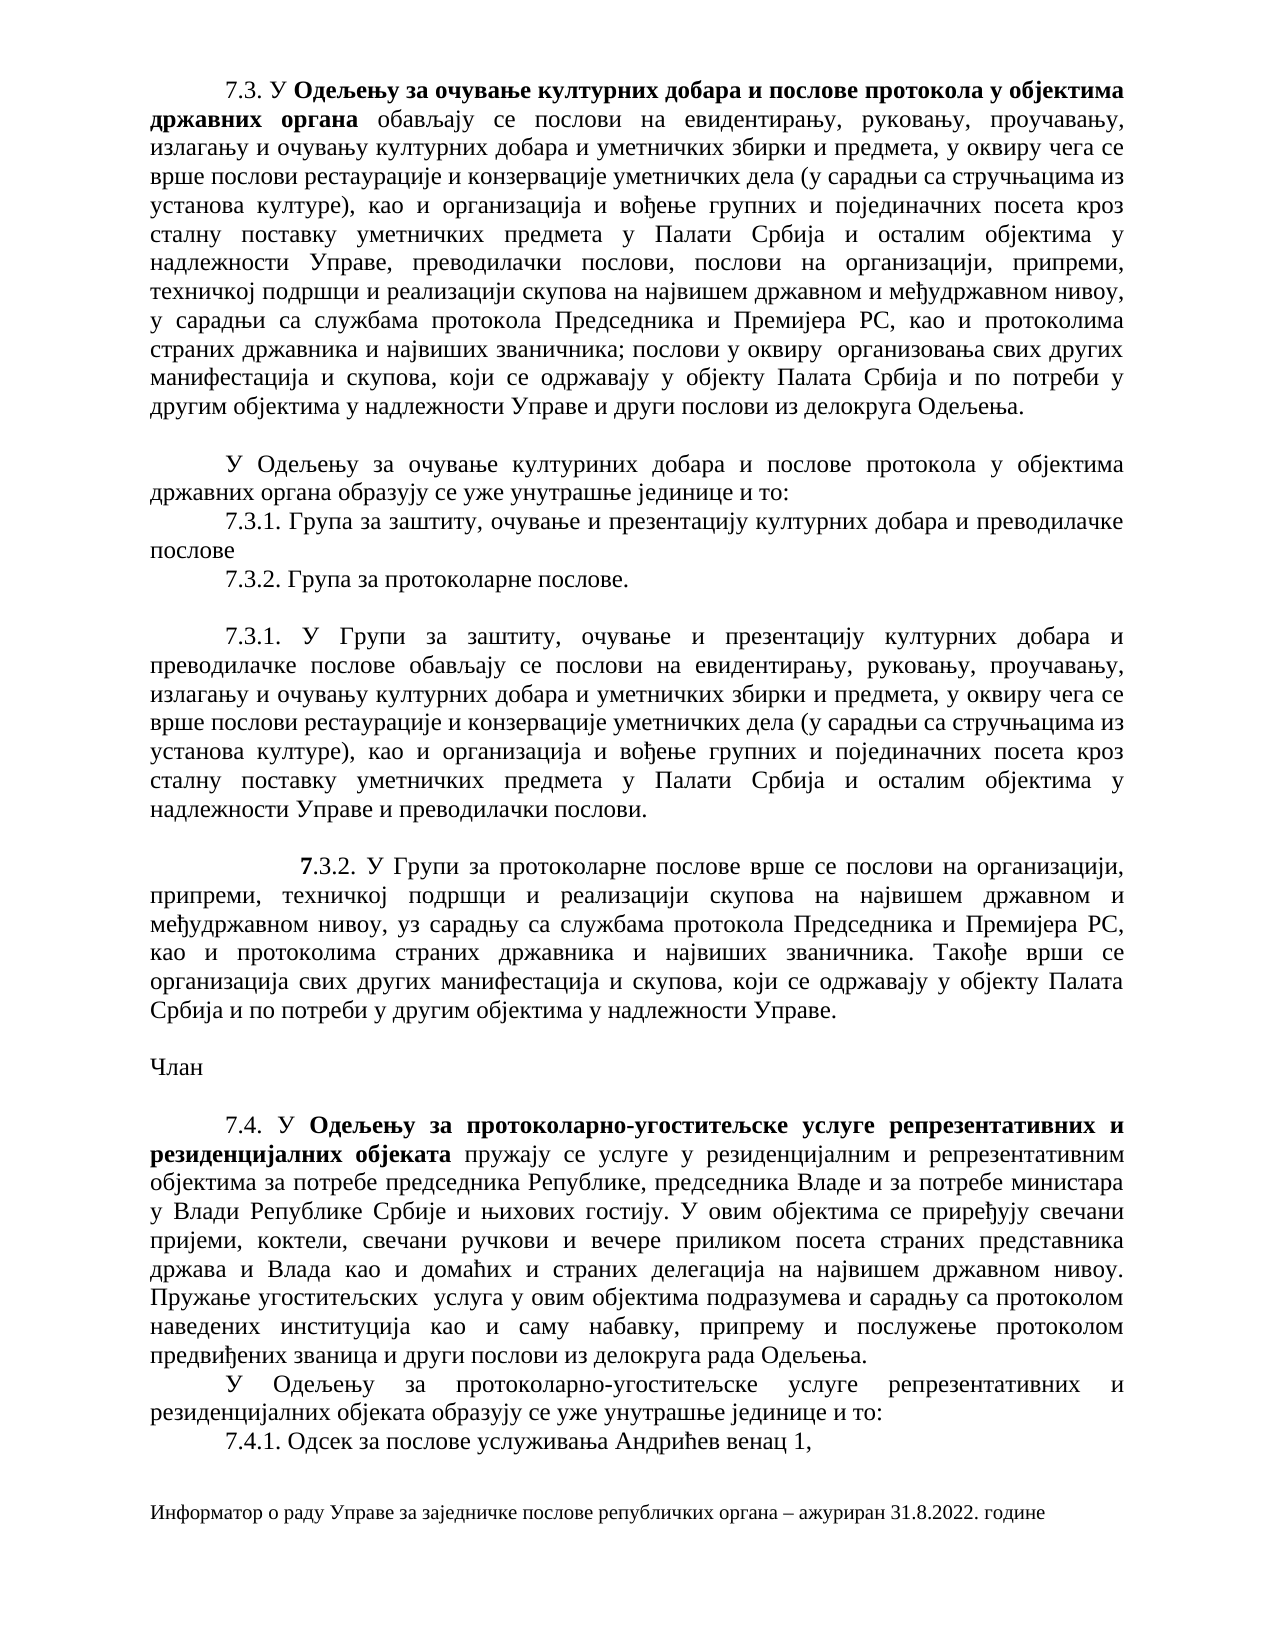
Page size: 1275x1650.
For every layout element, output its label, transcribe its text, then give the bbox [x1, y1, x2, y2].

text У Одељењу за протоколарно-угоститељске услуге репрезентативних и резиденцијалних објеката образују се уже унутрашње јединице и то: [150, 1369, 1125, 1426]
text Члан [150, 1052, 1125, 1081]
text 7.3.2. Група за протоколарне послове. [150, 564, 1125, 592]
text 7.3.2. У Групи за протоколарне послове врше се послови на организацији, припреми, техничкој подршци и реализацији скупова на највишем државном и међудржавном нивоу, уз сарадњу са службама протокола Председника и Премијера РС, као и протоколима страних државника и највиших званичника. Такође врши се организација свих других манифестација и скупова, који се одржавају у објекту Палата Србија и по потреби у другим објектима у надлежности Управе. [150, 851, 1125, 1024]
text У Одељењу за очување културиних добара и послове протокола у објектима државних органа образују се уже унутрашње јединице и то: [150, 449, 1125, 506]
text 7.3.1. У Групи за заштиту, очување и презентацију културних добара и преводилачке послове обављају се послови на евидентирању, руковању, проучавању, излагању и очувању културних добара и уметничких збирки и предмета, у оквиру чега се врше послови рестаурације и конзервације уметничких дела (у сарадњи са стручњацима из установа културе), као и организација и вођење групних и појединачних посета кроз сталну поставку уметничких предмета у Палати Србија и осталим објектима у надлежности Управе и преводилачки послови. [150, 621, 1125, 822]
text 7.3.1. Група за заштиту, очување и презентацију културних добара и преводилачке послове [150, 506, 1125, 564]
text 7.3. У Одељењу за очување културних добара и послове протокола у објектима државних органа обављају се послови на евидентирању, руковању, проучавању, излагању и очувању културних добара и уметничких збирки и предмета, у оквиру чега се врше послови рестаурације и конзервације уметничких дела (у сарадњи са стручњацима из установа културе), као и организација и вођење групних и појединачних посета кроз сталну поставку уметничких предмета у Палати Србија и осталим објектима у надлежности Управе, преводилачки послови, послови на организацији, припреми, техничкој подршци и реализацији скупова на највишем државном и међудржавном нивоу, у сарадњи са службама протокола Председника и Премијера РС, као и протоколима страних државника и највиших званичника; послови у оквиру организовања свих других манифестација и скупова, који се одржавају у објекту Палата Србија и по потреби у другим објектима у надлежности Управе и други послови из делокруга Одељења. [150, 75, 1125, 420]
text 7.4.1. Одсек за послове услуживања Андрићев венац 1, [150, 1426, 1125, 1455]
text 7.4. У Одељењу за протоколарно-угоститељске услуге репрезентативних и резиденцијалних објеката пружају се услуге у резиденцијалним и репрезентативним објектима за потребе председника Републике, председника Владе и за потребе министара у Влади Републике Србије и њихових гостију. У овим објектима се приређују свечани пријеми, коктели, свечани ручкови и вечере приликом посета страних представника држава и Влада као и домаћих и страних делегација на највишем државном нивоу. Пружање угоститељских услуга у овим објектима подразумева и сарадњу са протоколом наведених институција као и саму набавку, припрему и послужење протоколом предвиђених званица и други послови из делокруга рада Одељења. [150, 1110, 1125, 1369]
